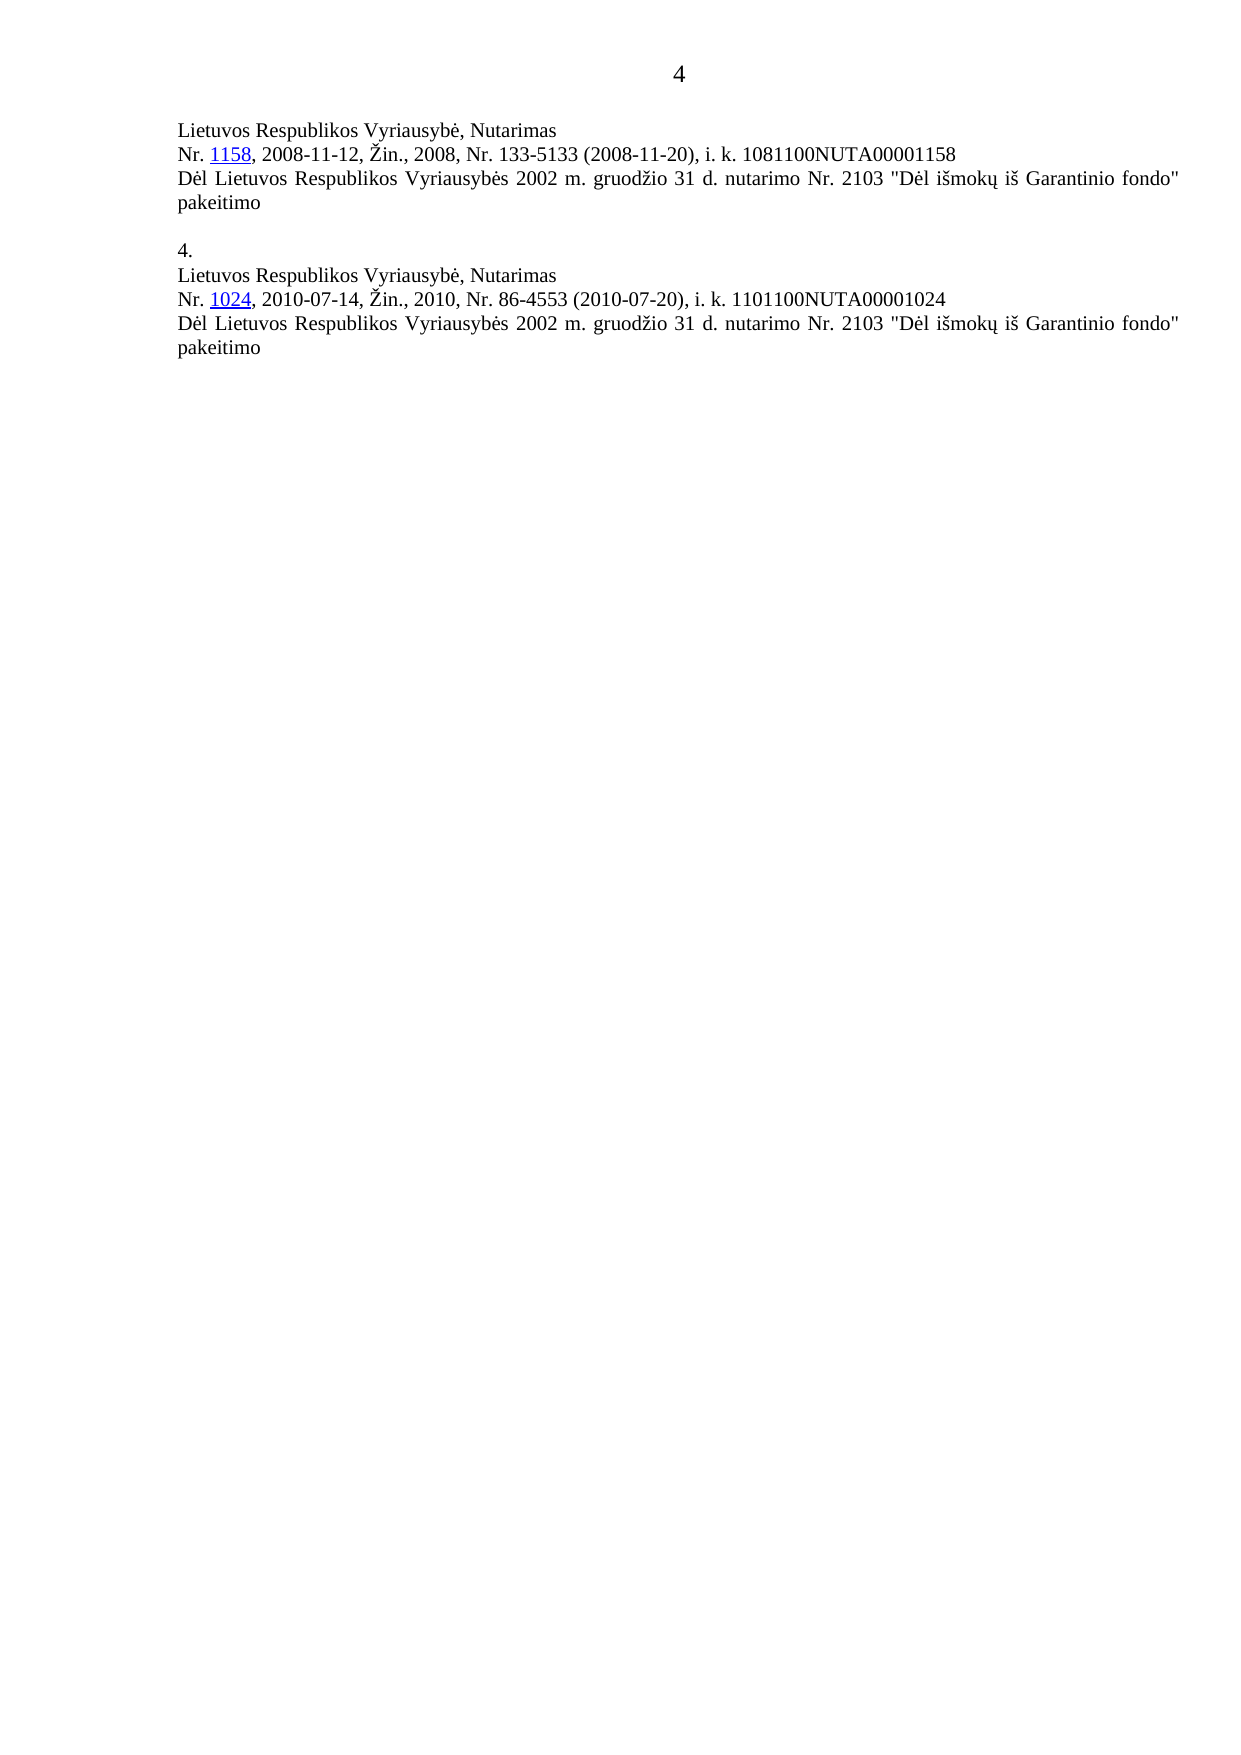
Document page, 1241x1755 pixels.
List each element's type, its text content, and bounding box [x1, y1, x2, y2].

text Nr. 1024, 2010-07-14, Žin., 2010, Nr. 86-4553 (2010-07-20), i. k. 1101100NUTA00001024 [177, 287, 1181, 311]
text Lietuvos Respublikos Vyriausybė, Nutarimas [177, 118, 1181, 142]
text Nr. 1158, 2008-11-12, Žin., 2008, Nr. 133-5133 (2008-11-20), i. k. 1081100NUTA00001158 [177, 142, 1181, 166]
text Dėl Lietuvos Respublikos Vyriausybės 2002 m. gruodžio 31 d. nutarimo Nr. 2103 "Dėl išmokų iš Garantinio fondo" pakeitimo [177, 166, 1181, 214]
text Lietuvos Respublikos Vyriausybė, Nutarimas [177, 262, 1181, 287]
text Dėl Lietuvos Respublikos Vyriausybės 2002 m. gruodžio 31 d. nutarimo Nr. 2103 "Dėl išmokų iš Garantinio fondo" pakeitimo [177, 311, 1181, 359]
text 4. [177, 238, 1181, 262]
